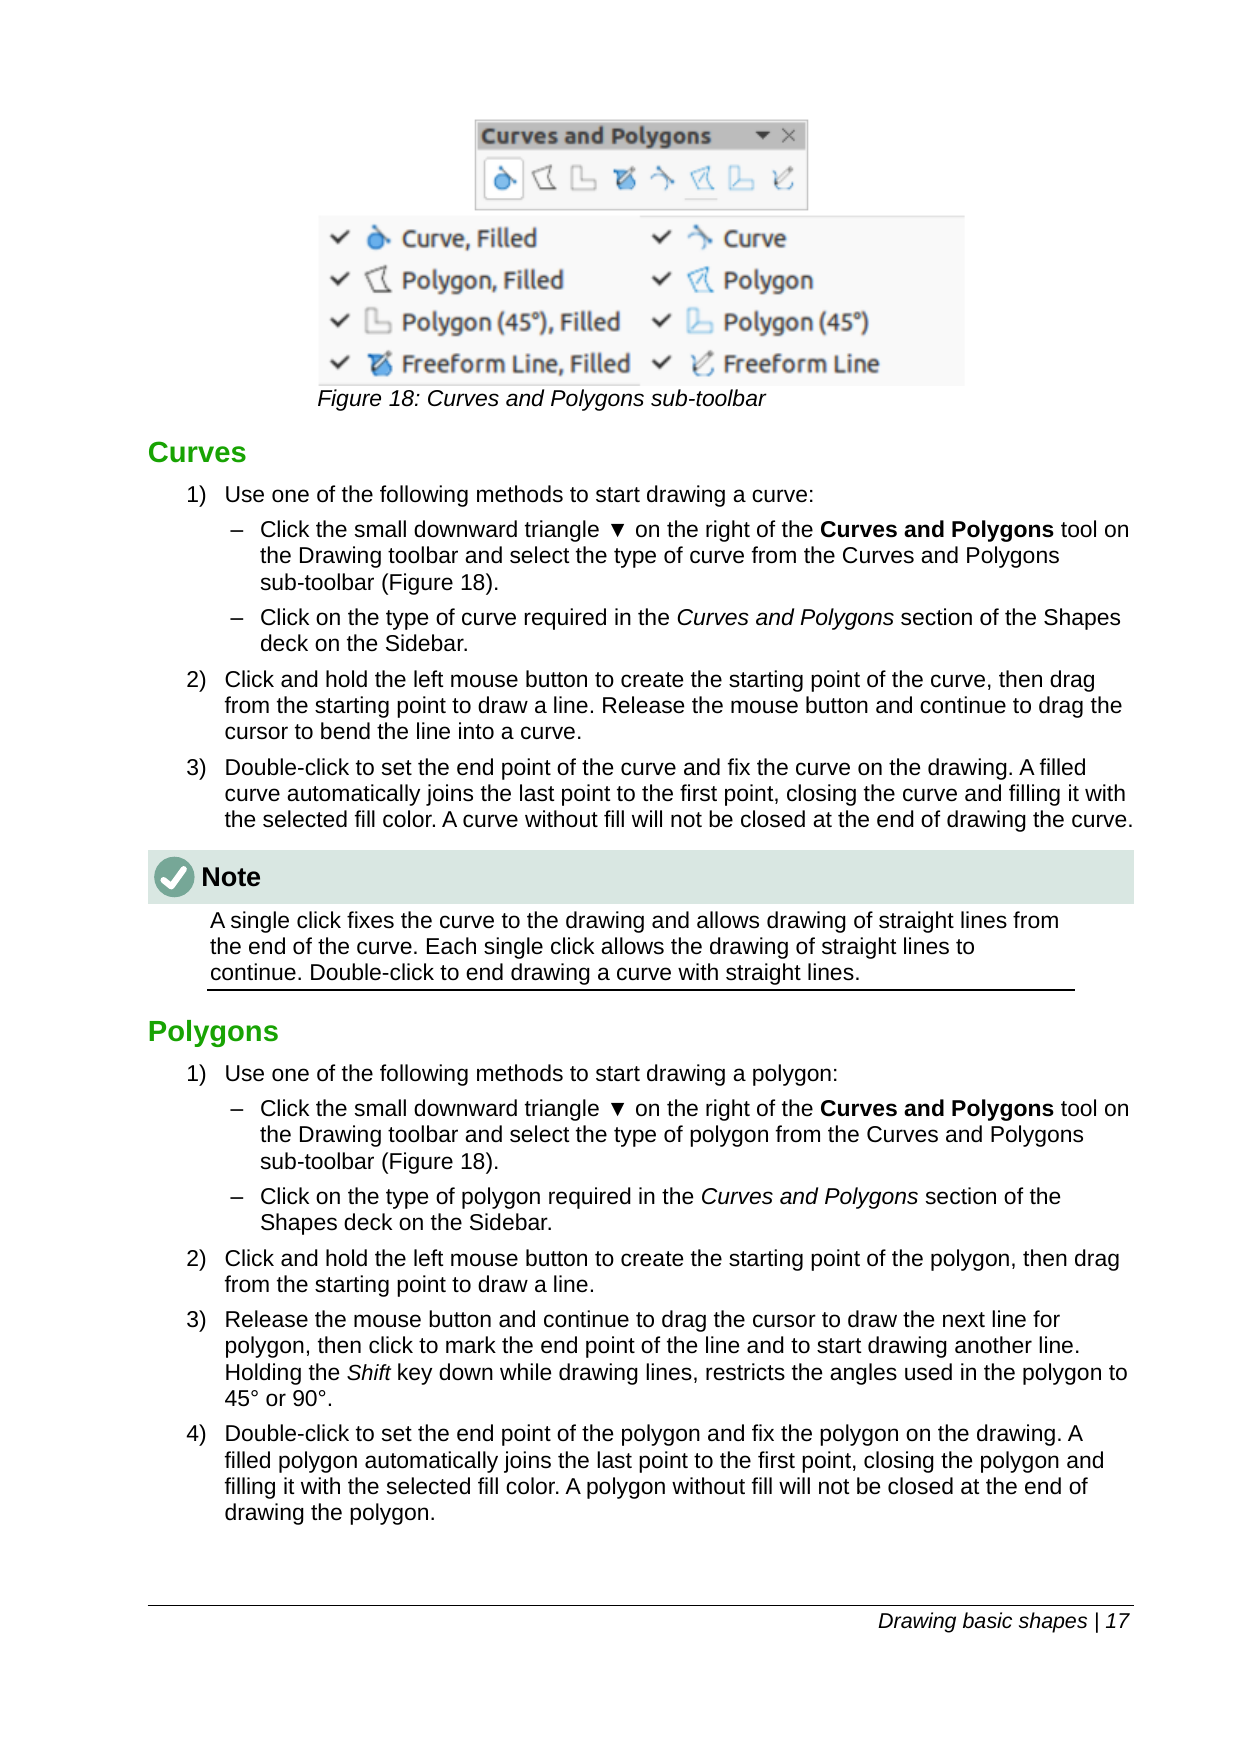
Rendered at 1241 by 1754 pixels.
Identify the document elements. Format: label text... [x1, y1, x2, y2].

list Double-click to set the end point of the curve and fix the curve on the drawing. A filled curve automatically joins the last point to the first point, closing the curve and filling it with the selected fill color. A curve without fill will not be closed at the end of drawing the curve. [207, 753, 1134, 832]
text Figure 18: Curves and Polygons sub-toolbar [317, 386, 964, 412]
list Click the small downward triangle ▼ on the right of the Curves and Polygons tool on the Drawing toolbar and select the type of polygon from the Curves and Polygons sub‑toolbar (Figure 18). [230, 1095, 1134, 1174]
list Release the mouse button and continue to drag the cursor to draw the next line for polygon, then click to mark the end point of the line and to start drawing another line. Holding the Shift key down while drawing lines, restricts the angles used in the polygon to 45° or 90°. [207, 1306, 1134, 1411]
list Click and hold the left mouse button to create the starting point of the polygon, then drag from the starting point to draw a line. [207, 1244, 1134, 1297]
subtitle Polygons [148, 1014, 1134, 1048]
text A single click fixes the curve to the drawing and allows drawing of straight lines from the end of the curve. Each single click allows the drawing of straight lines to continue. Double-click to end drawing a curve with straight lines. [207, 904, 1075, 989]
subtitle Note [148, 850, 1134, 904]
list Click on the type of polygon required in the Curves and Polygons section of the Shapes deck on the Sidebar. [230, 1183, 1134, 1236]
list Double-click to set the end point of the polygon and fix the polygon on the drawing. A filled polygon automatically joins the last point to the first point, closing the polygon and filling it with the selected fill color. A polygon without fill will not be closed at the end of drawing the polygon. [207, 1420, 1134, 1526]
list Click and hold the left mouse button to create the starting point of the curve, then drag from the starting point to draw a line. Release the mouse button and continue to drag the cursor to bend the line into a curve. [207, 666, 1134, 744]
list Use one of the following methods to start drawing a polygon: [207, 1060, 1134, 1086]
list Click on the type of curve required in the Curves and Polygons section of the Shapes deck on the Sidebar. [230, 604, 1134, 657]
subtitle Curves [148, 436, 1134, 469]
list Use one of the following methods to start drawing a curve: [207, 481, 1134, 507]
picture [317, 118, 965, 386]
list Click the small downward triangle ▼ on the right of the Curves and Polygons tool on the Drawing toolbar and select the type of curve from the Curves and Polygons sub‑toolbar (Figure 18). [230, 516, 1134, 595]
